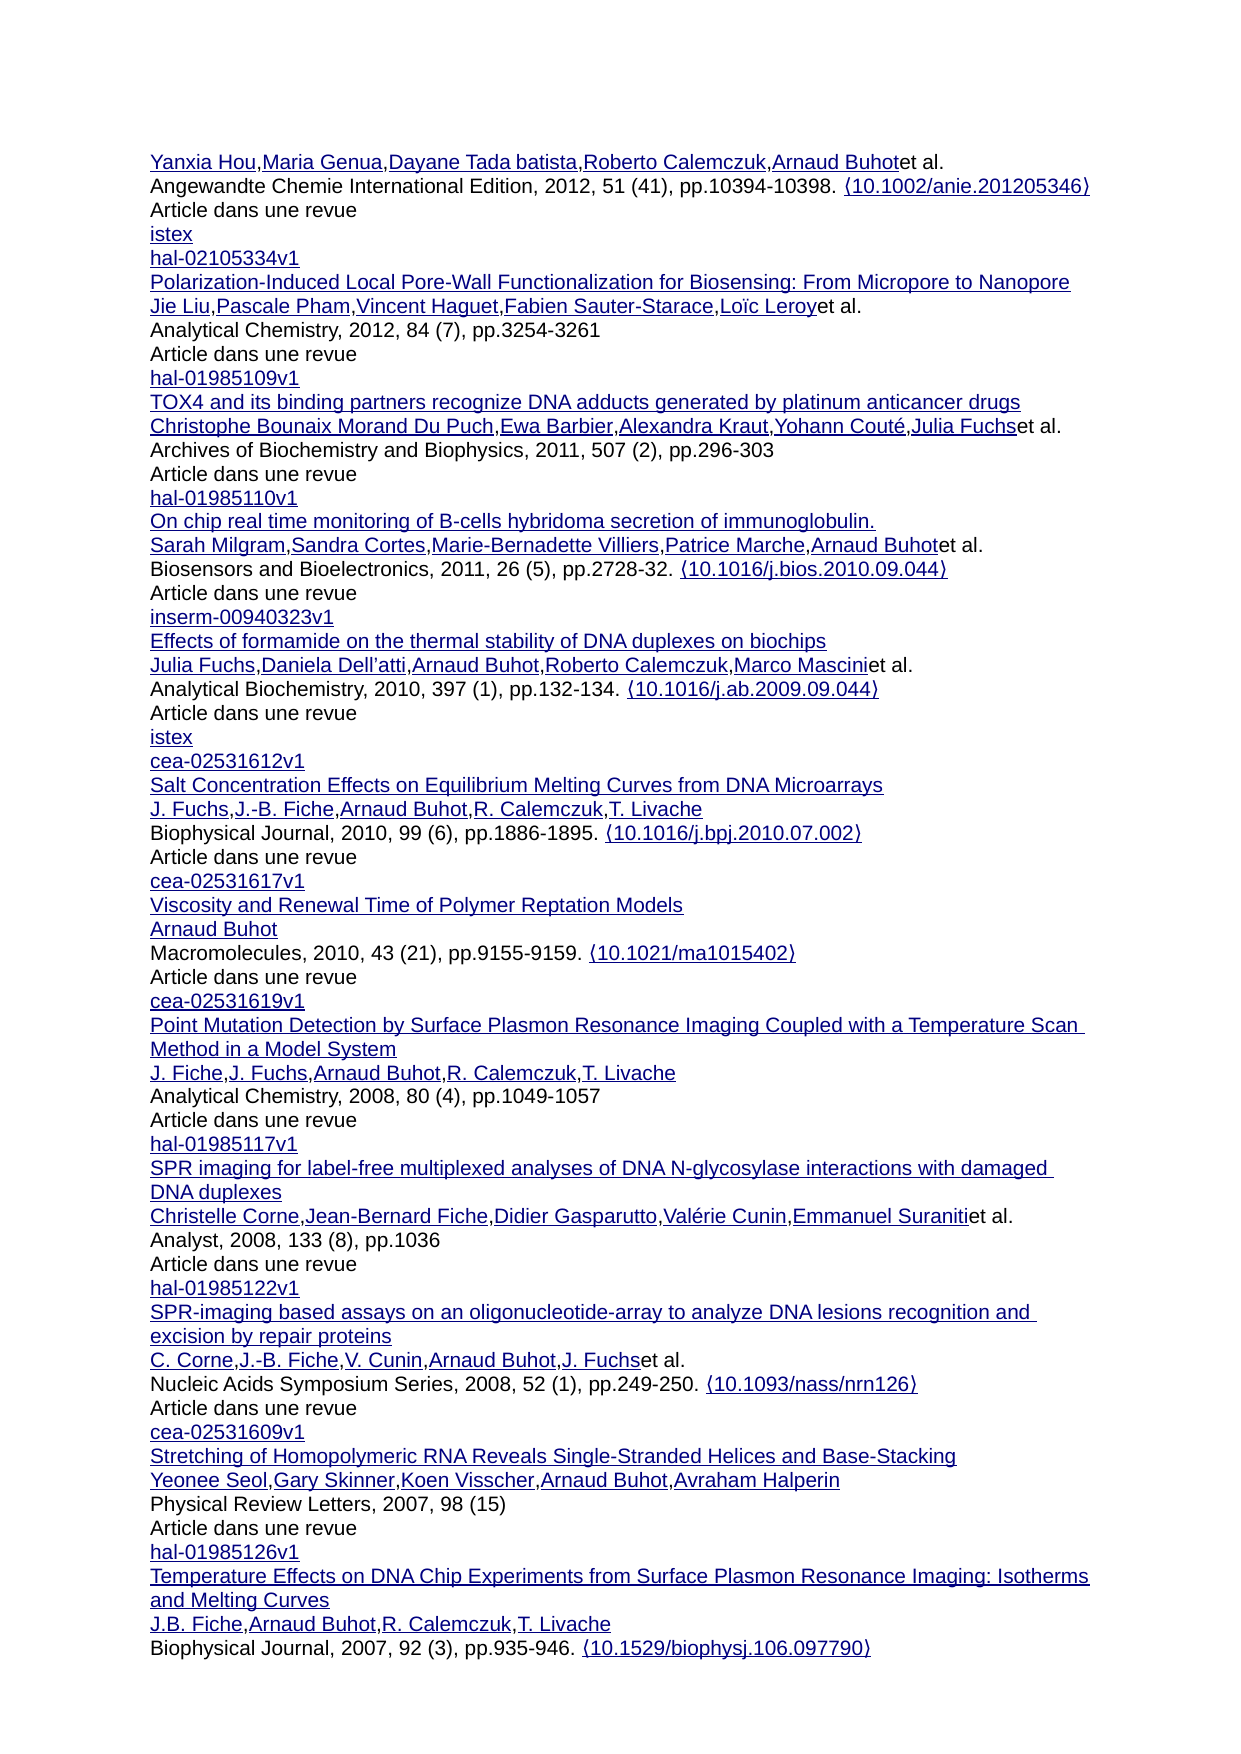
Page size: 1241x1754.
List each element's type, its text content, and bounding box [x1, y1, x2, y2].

table_cell Stretching of Homopolymeric RNA Reveals Single-Stranded Helices and Base-Stacking Yeonee Seol,Gary Skinner,Koen Visscher,Arnaud Buhot,Avraham Halperin Physical Review Letters, 2007, 98 (15) Article dans une revue hal-01985126v1 [150, 1444, 1090, 1563]
table_cell Point Mutation Detection by Surface Plasmon Resonance Imaging Coupled with a Temperature Scan Method in a Model System J. Fiche,J. Fuchs,Arnaud Buhot,R. Calemczuk,T. Livache Analytical Chemistry, 2008, 80 (4), pp.1049-1057 Article dans une revue hal-01985117v1 [150, 1013, 1090, 1156]
table_cell On chip real time monitoring of B-cells hybridoma secretion of immunoglobulin. Sarah Milgram,Sandra Cortes,Marie-Bernadette Villiers,Patrice Marche,Arnaud Buhotet al. Biosensors and Bioelectronics, 2011, 26 (5), pp.2728-32. ⟨10.1016/j.bios.2010.09.044⟩ Article dans une revue inserm-00940323v1 [150, 509, 1090, 629]
table_cell TOX4 and its binding partners recognize DNA adducts generated by platinum anticancer drugs Christophe Bounaix Morand Du Puch,Ewa Barbier,Alexandra Kraut,Yohann Couté,Julia Fuchset al. Archives of Biochemistry and Biophysics, 2011, 507 (2), pp.296-303 Article dans une revue hal-01985110v1 [150, 390, 1090, 509]
table_cell Effects of formamide on the thermal stability of DNA duplexes on biochips Julia Fuchs,Daniela Dell’atti,Arnaud Buhot,Roberto Calemczuk,Marco Masciniet al. Analytical Biochemistry, 2010, 397 (1), pp.132-134. ⟨10.1016/j.ab.2009.09.044⟩ Article dans une revue istex cea-02531612v1 [150, 629, 1090, 773]
table_cell Salt Concentration Effects on Equilibrium Melting Curves from DNA Microarrays J. Fuchs,J.-B. Fiche,Arnaud Buhot,R. Calemczuk,T. Livache Biophysical Journal, 2010, 99 (6), pp.1886-1895. ⟨10.1016/j.bpj.2010.07.002⟩ Article dans une revue cea-02531617v1 [150, 773, 1090, 893]
table_cell Yanxia Hou,Maria Genua,Dayane Tada batista,Roberto Calemczuk,Arnaud Buhotet al. Angewandte Chemie International Edition, 2012, 51 (41), pp.10394-10398. ⟨10.1002/anie.201205346⟩ Article dans une revue istex hal-02105334v1 [150, 150, 1090, 270]
table_cell and Melting Curves J.B. Fiche,Arnaud Buhot,R. Calemczuk,T. Livache Biophysical Journal, 2007, 92 (3), pp.935-946. ⟨10.1529/biophysj.106.097790⟩ [150, 1586, 1090, 1659]
table_cell Temperature Effects on DNA Chip Experiments from Surface Plasmon Resonance Imaging: Isotherms [150, 1564, 1090, 1584]
table_cell SPR-imaging based assays on an oligonucleotide-array to analyze DNA lesions recognition and excision by repair proteins C. Corne,J.-B. Fiche,V. Cunin,Arnaud Buhot,J. Fuchset al. Nucleic Acids Symposium Series, 2008, 52 (1), pp.249-250. ⟨10.1093/nass/nrn126⟩ Article dans une revue cea-02531609v1 [150, 1300, 1090, 1444]
table_cell SPR imaging for label-free multiplexed analyses of DNA N-glycosylase interactions with damaged DNA duplexes Christelle Corne,Jean-Bernard Fiche,Didier Gasparutto,Valérie Cunin,Emmanuel Suranitiet al. Analyst, 2008, 133 (8), pp.1036 Article dans une revue hal-01985122v1 [150, 1156, 1090, 1300]
table_cell Viscosity and Renewal Time of Polymer Reptation Models Arnaud Buhot Macromolecules, 2010, 43 (21), pp.9155-9159. ⟨10.1021/ma1015402⟩ Article dans une revue cea-02531619v1 [150, 893, 1090, 1012]
table_cell Polarization-Induced Local Pore-Wall Functionalization for Biosensing: From Micropore to Nanopore Jie Liu,Pascale Pham,Vincent Haguet,Fabien Sauter-Starace,Loïc Leroyet al. Analytical Chemistry, 2012, 84 (7), pp.3254-3261 Article dans une revue hal-01985109v1 [150, 270, 1090, 389]
